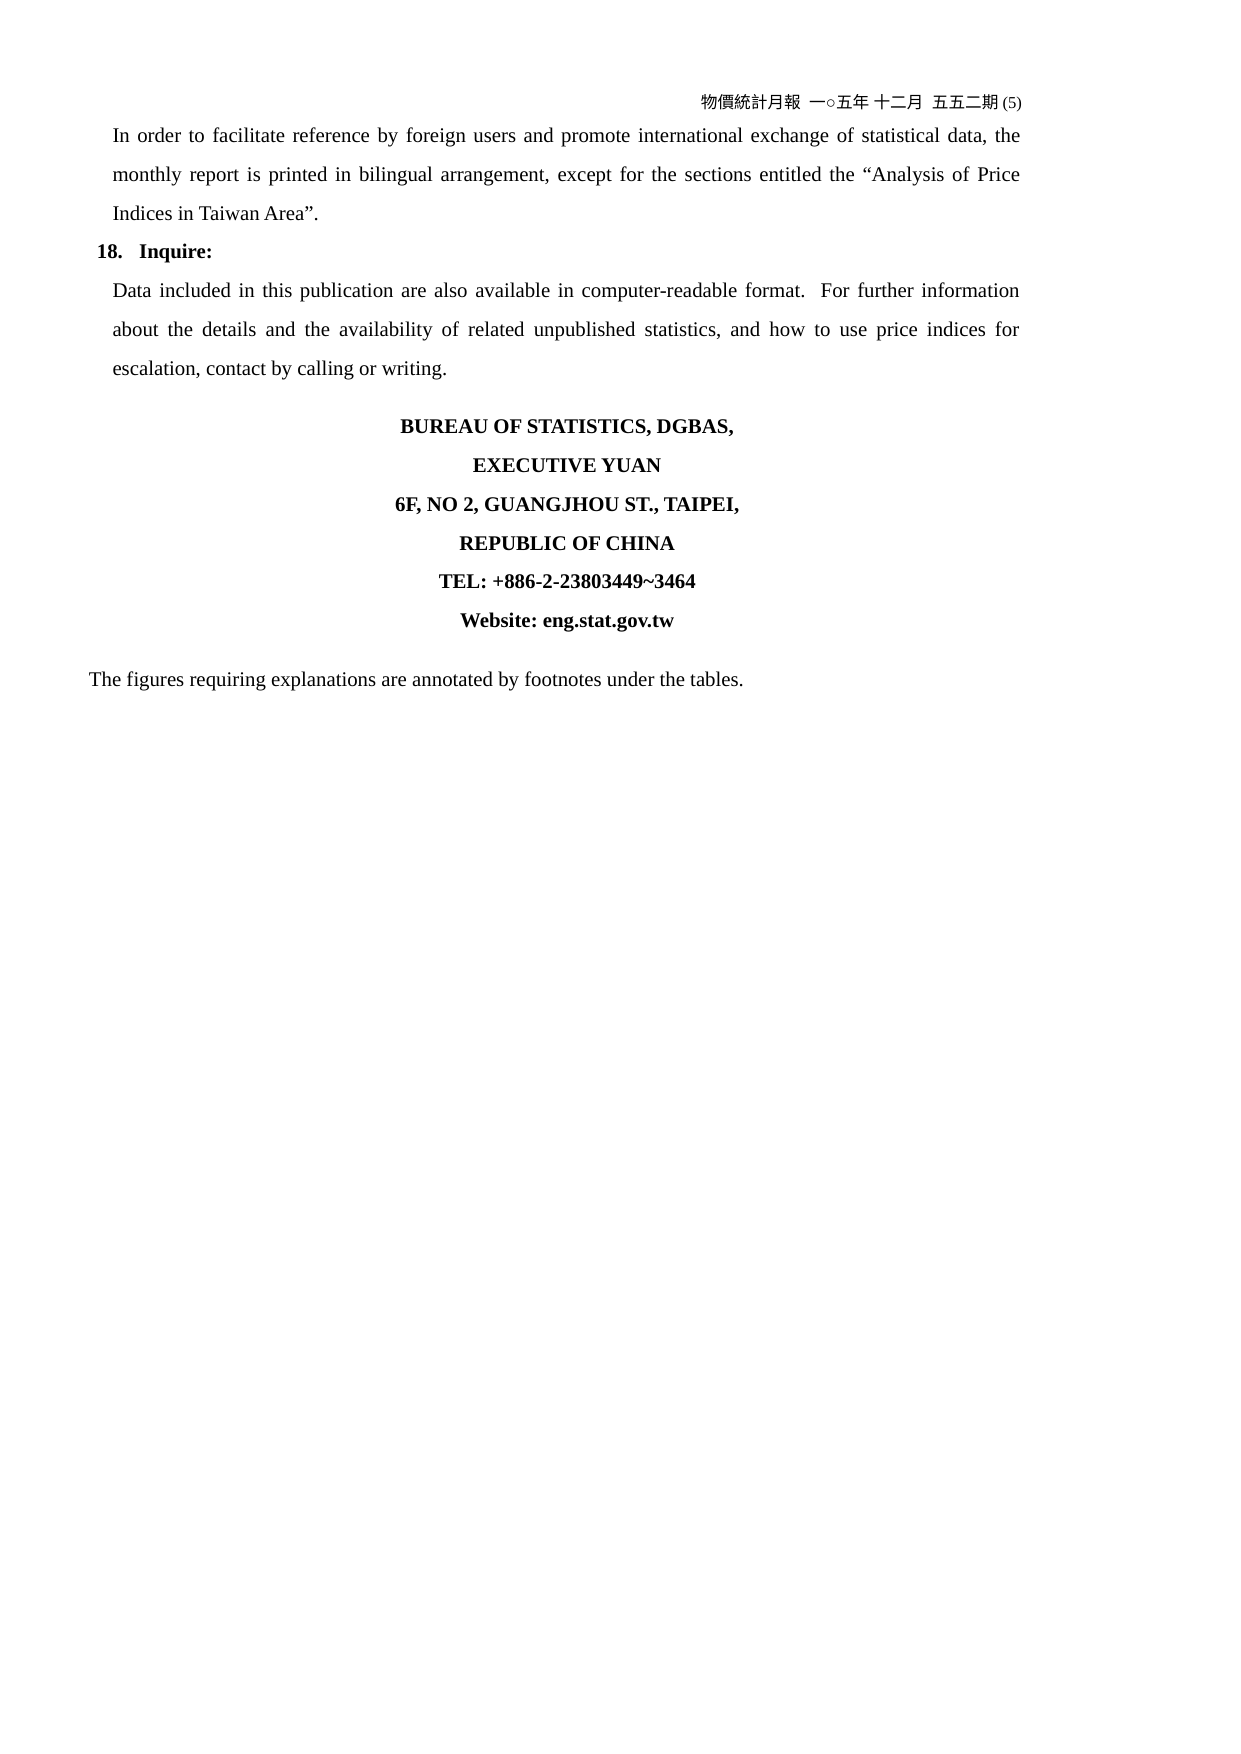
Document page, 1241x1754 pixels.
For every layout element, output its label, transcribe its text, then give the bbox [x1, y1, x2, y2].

list Inquire: [97, 232, 1022, 271]
text EXECUTIVE YUAN [112, 446, 1022, 485]
text Website: eng.stat.gov.tw [112, 601, 1022, 640]
text The figures requiring explanations are annotated by footnotes under the tables. [89, 660, 1022, 698]
text 6F, NO 2, GUANGJHOU ST., TAIPEI, [112, 485, 1022, 524]
text TEL: +886-2-23803449~3464 [112, 563, 1022, 601]
text Data included in this publication are also available in computer-readable format. For further information about the details and the availability of related unpublished statistics, and how to use price indices for escalation, contact by calling or writing. [112, 271, 1022, 388]
text BUREAU OF STATISTICS, DGBAS, [112, 407, 1022, 446]
text REPUBLIC OF CHINA [112, 524, 1022, 563]
text In order to facilitate reference by foreign users and promote international exchange of statistical data, the monthly report is printed in bilingual arrangement, except for the sections entitled the “Analysis of Price Indices in Taiwan Area”. [112, 116, 1022, 232]
